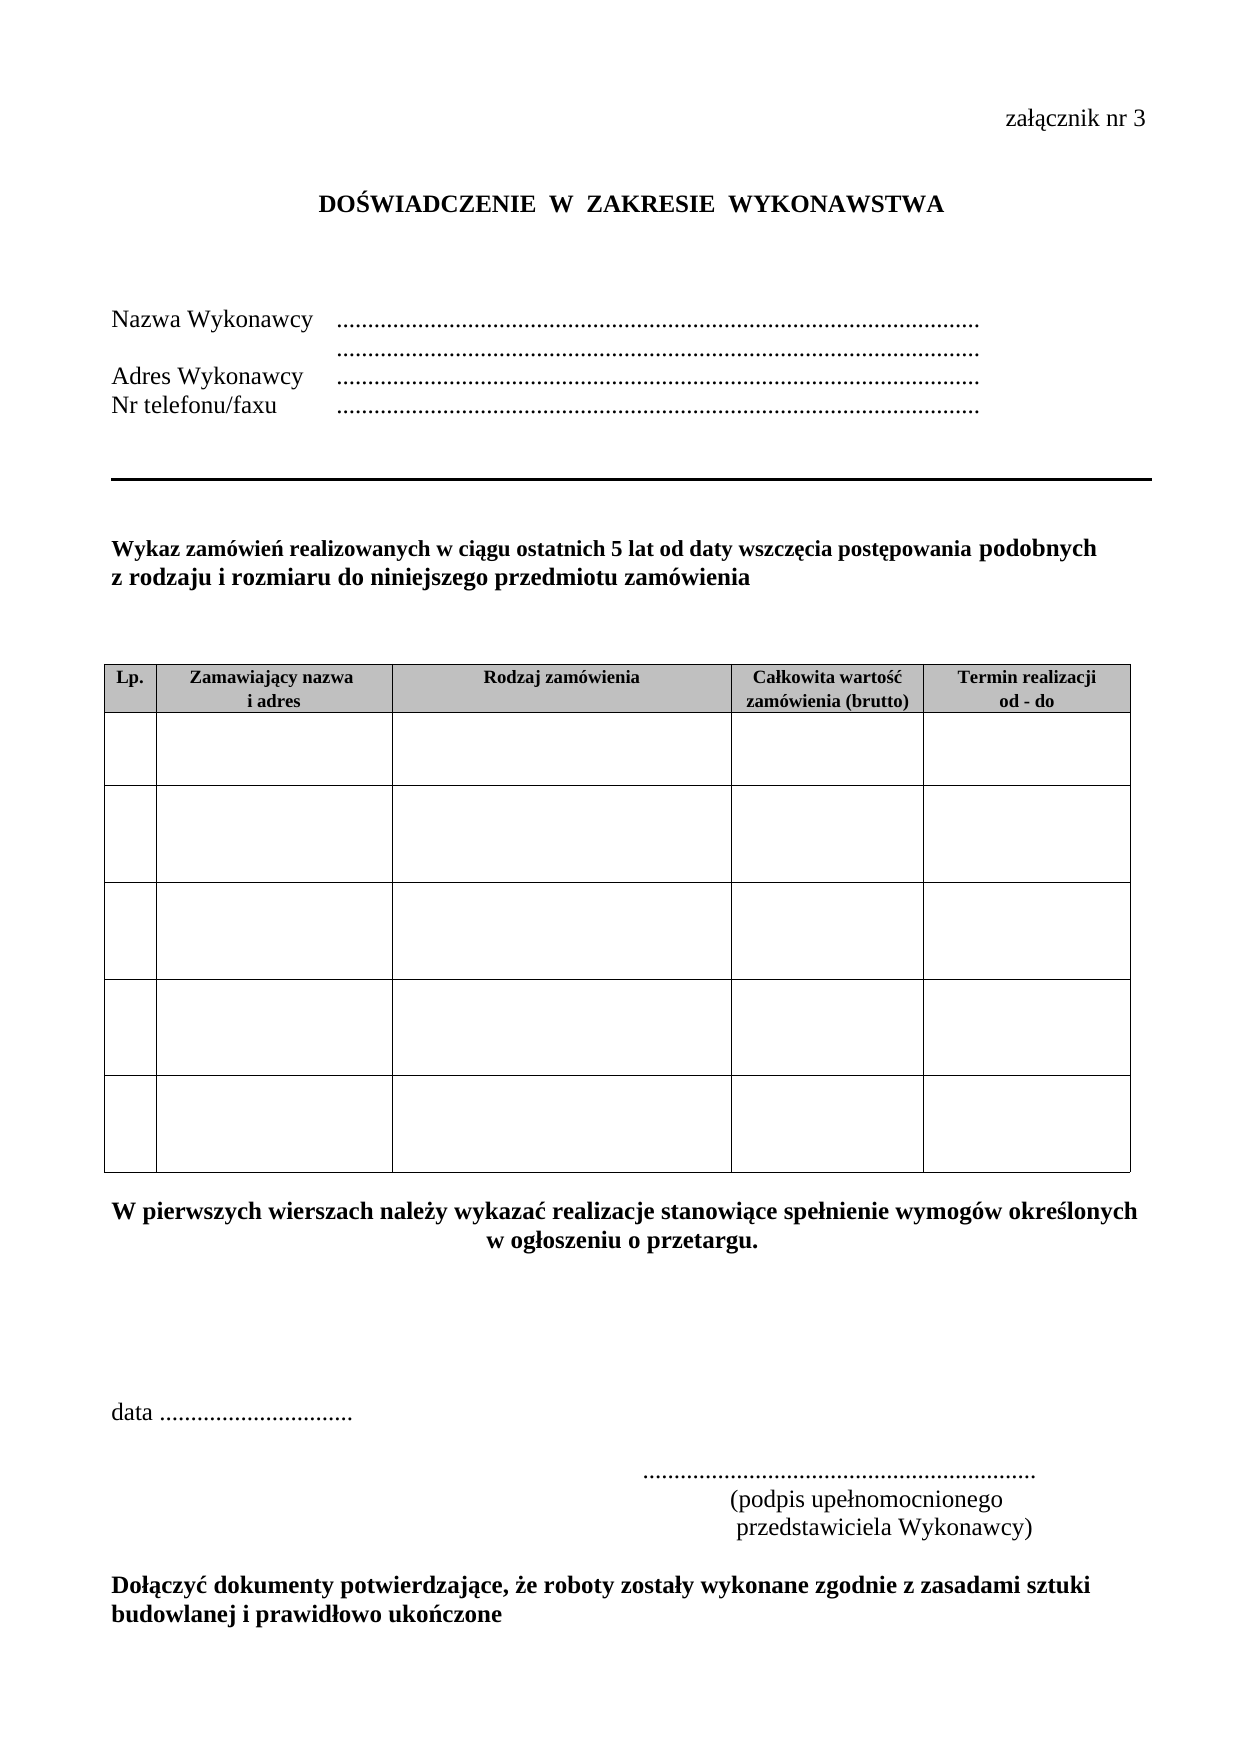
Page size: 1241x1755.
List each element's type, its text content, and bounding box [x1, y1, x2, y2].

table_cell [732, 1076, 923, 1172]
table_cell [393, 883, 731, 978]
table_cell [732, 883, 923, 978]
table_cell [105, 786, 156, 882]
table_cell [732, 713, 923, 785]
table_cell [157, 713, 392, 785]
table_cell [157, 883, 392, 978]
table_header Termin realizacji od - do [924, 665, 1130, 712]
table_cell [924, 713, 1130, 785]
table_cell [157, 1076, 392, 1172]
text Nr telefonu/faxu ....................................................................................................... [111, 390, 1152, 419]
table_cell [732, 786, 923, 882]
text Nazwa Wykonawcy ....................................................................................................... [111, 304, 1152, 333]
text załącznik nr 3 [111, 103, 1152, 131]
table_header Zamawiający nazwa i adres [157, 665, 392, 712]
table_header Całkowita wartość zamówienia (brutto) [732, 665, 923, 712]
table_cell [105, 883, 156, 978]
table_cell [157, 786, 392, 882]
table_cell [732, 980, 923, 1075]
table_header Lp. [105, 665, 156, 712]
table_header Rodzaj zamówienia [393, 665, 731, 712]
table_cell [393, 786, 731, 882]
text (podpis upełnomocnionego przedstawiciela Wykonawcy) [111, 1484, 1152, 1541]
table_cell [393, 713, 731, 785]
table_cell [105, 980, 156, 1075]
table_cell [924, 1076, 1130, 1172]
table_cell [924, 980, 1130, 1075]
table_cell [393, 980, 731, 1075]
text W pierwszych wierszach należy wykazać realizacje stanowiące spełnienie wymogów określonych w ogłoszeniu o przetargu. [111, 1196, 1152, 1254]
text data ............................... [111, 1397, 1152, 1426]
text Dołączyć dokumenty potwierdzające, że roboty zostały wykonane zgodnie z zasadami sztuki budowlanej i prawidłowo ukończone [111, 1570, 1152, 1627]
text DOŚWIADCZENIE W ZAKRESIE WYKONAWSTWA [111, 189, 1152, 218]
table_cell [924, 883, 1130, 978]
table_cell [157, 980, 392, 1075]
table_cell [105, 1076, 156, 1172]
table_cell [924, 786, 1130, 882]
text Adres Wykonawcy ....................................................................................................... [111, 361, 1152, 390]
table_cell [393, 1076, 731, 1172]
text Wykaz zamówień realizowanych w ciągu ostatnich 5 lat od daty wszczęcia postępowania podobnych z rodzaju i rozmiaru do niniejszego przedmiotu zamówienia [111, 533, 1152, 591]
text ............................................................... [111, 1426, 1152, 1484]
table_cell [105, 713, 156, 785]
text ....................................................................................................... [111, 333, 1152, 361]
